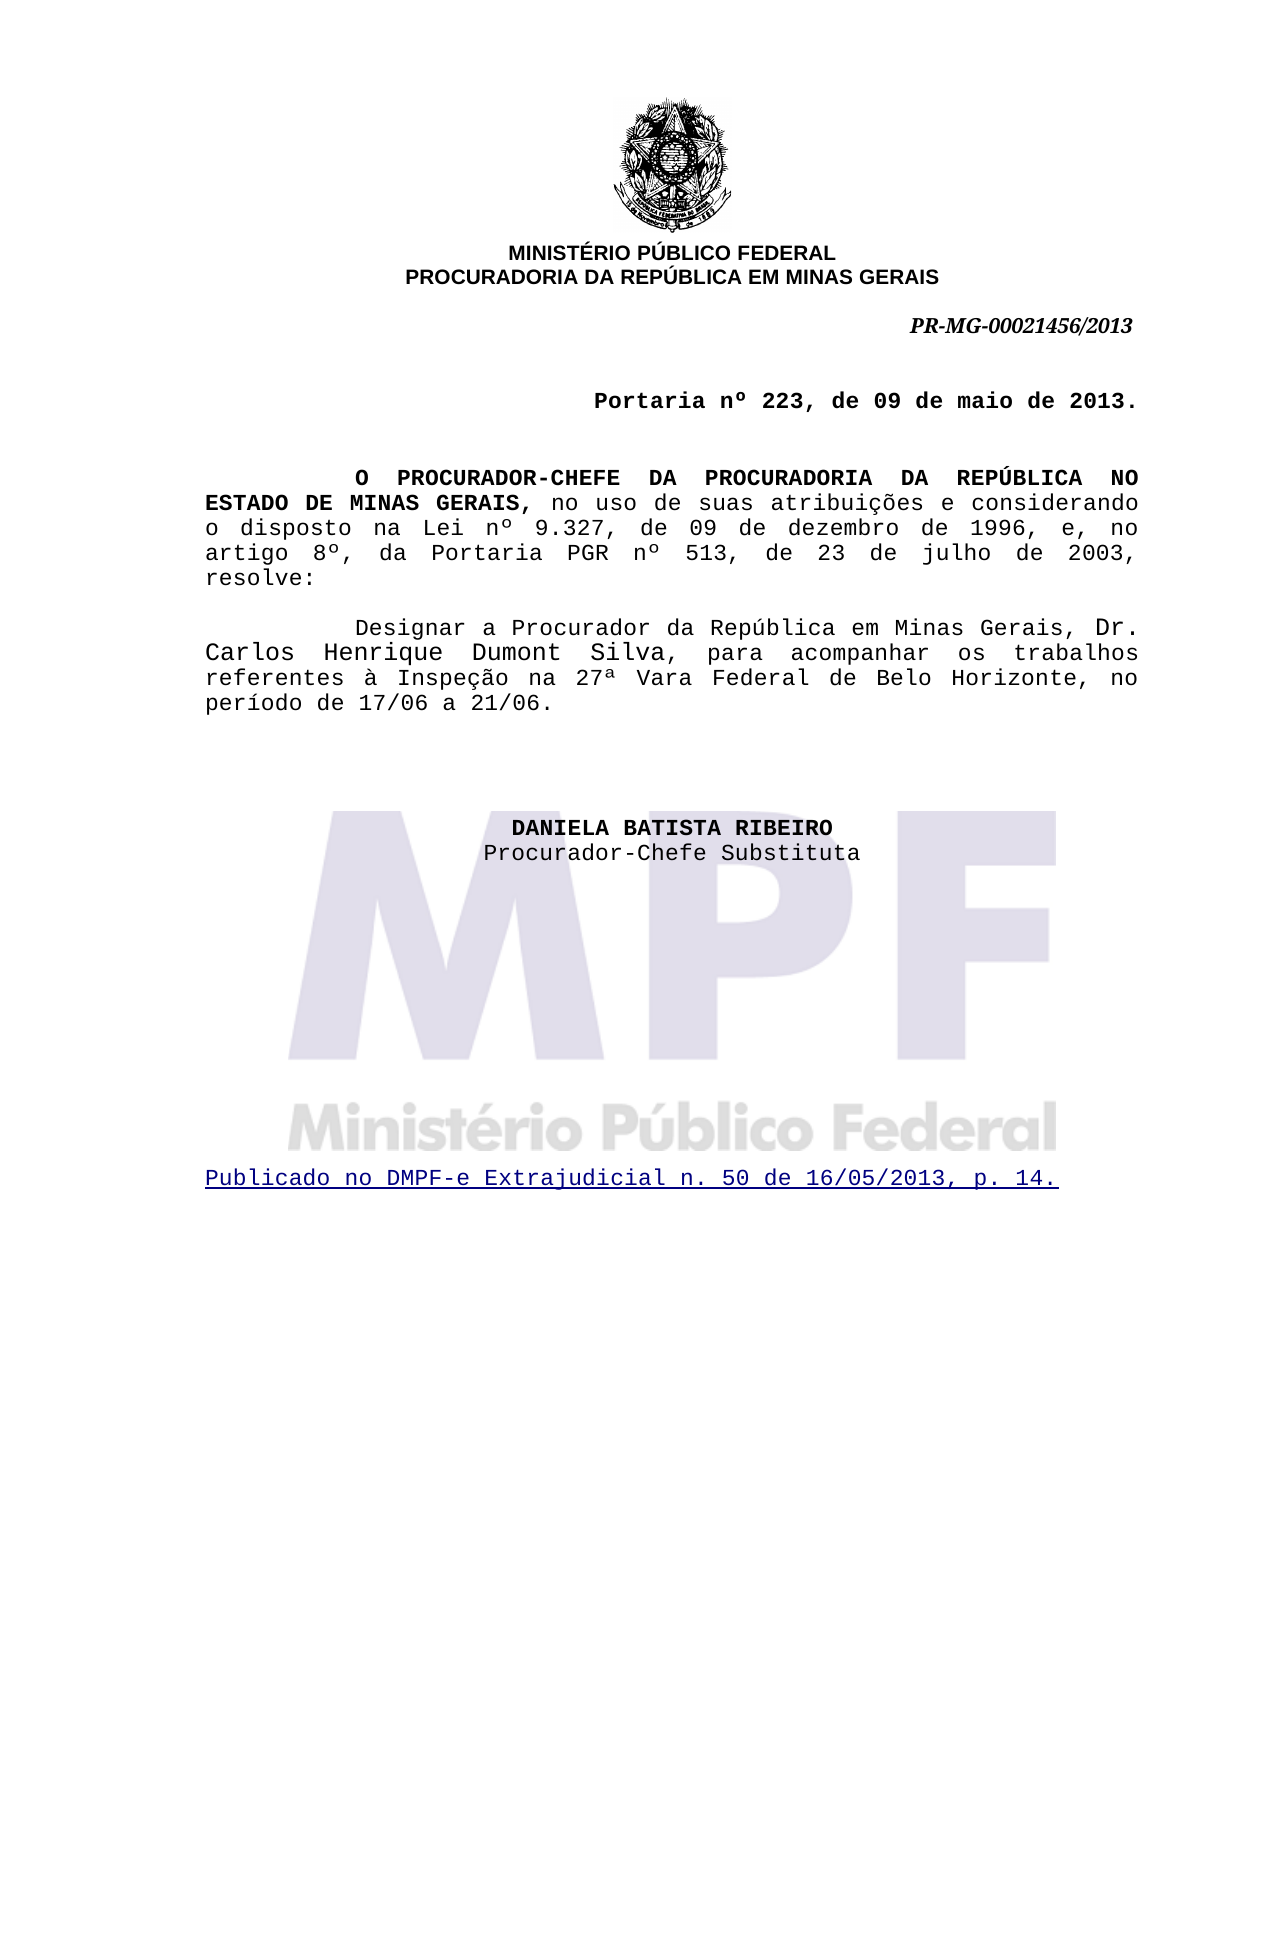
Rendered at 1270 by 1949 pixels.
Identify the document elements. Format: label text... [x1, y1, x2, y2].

text PR-MG-00021456/2013 [205, 314, 1140, 339]
picture [288, 811, 1056, 815]
subtitle DANIELA BATISTA RIBEIRO [205, 815, 1140, 840]
picture [613, 97, 732, 233]
text Procurador-Chefe Substituta [205, 840, 1140, 865]
text Designar a Procurador da República em Minas Gerais, Dr. Carlos Henrique Dumont Silva, para acompanhar os trabalhos referentes à Inspeção na 27ª Vara Federal de Belo Horizonte, no período de 17/06 a 21/06. [205, 615, 1140, 715]
text Publicado no DMPF-e Extrajudicial n. 50 de 16/05/2013, p. 14. [205, 1165, 1140, 1190]
text Portaria nº 223, de 09 de maio de 2013. [205, 389, 1140, 414]
text O PROCURADOR-CHEFE DA PROCURADORIA DA REPÚBLICA NO ESTADO DE MINAS GERAIS, no uso de suas atribuições e considerando o disposto na Lei nº 9.327, de 09 de dezembro de 1996, e, no artigo 8º, da Portaria PGR nº 513, de 23 de julho de 2003, resolve: [205, 465, 1140, 590]
picture [288, 865, 1056, 1151]
